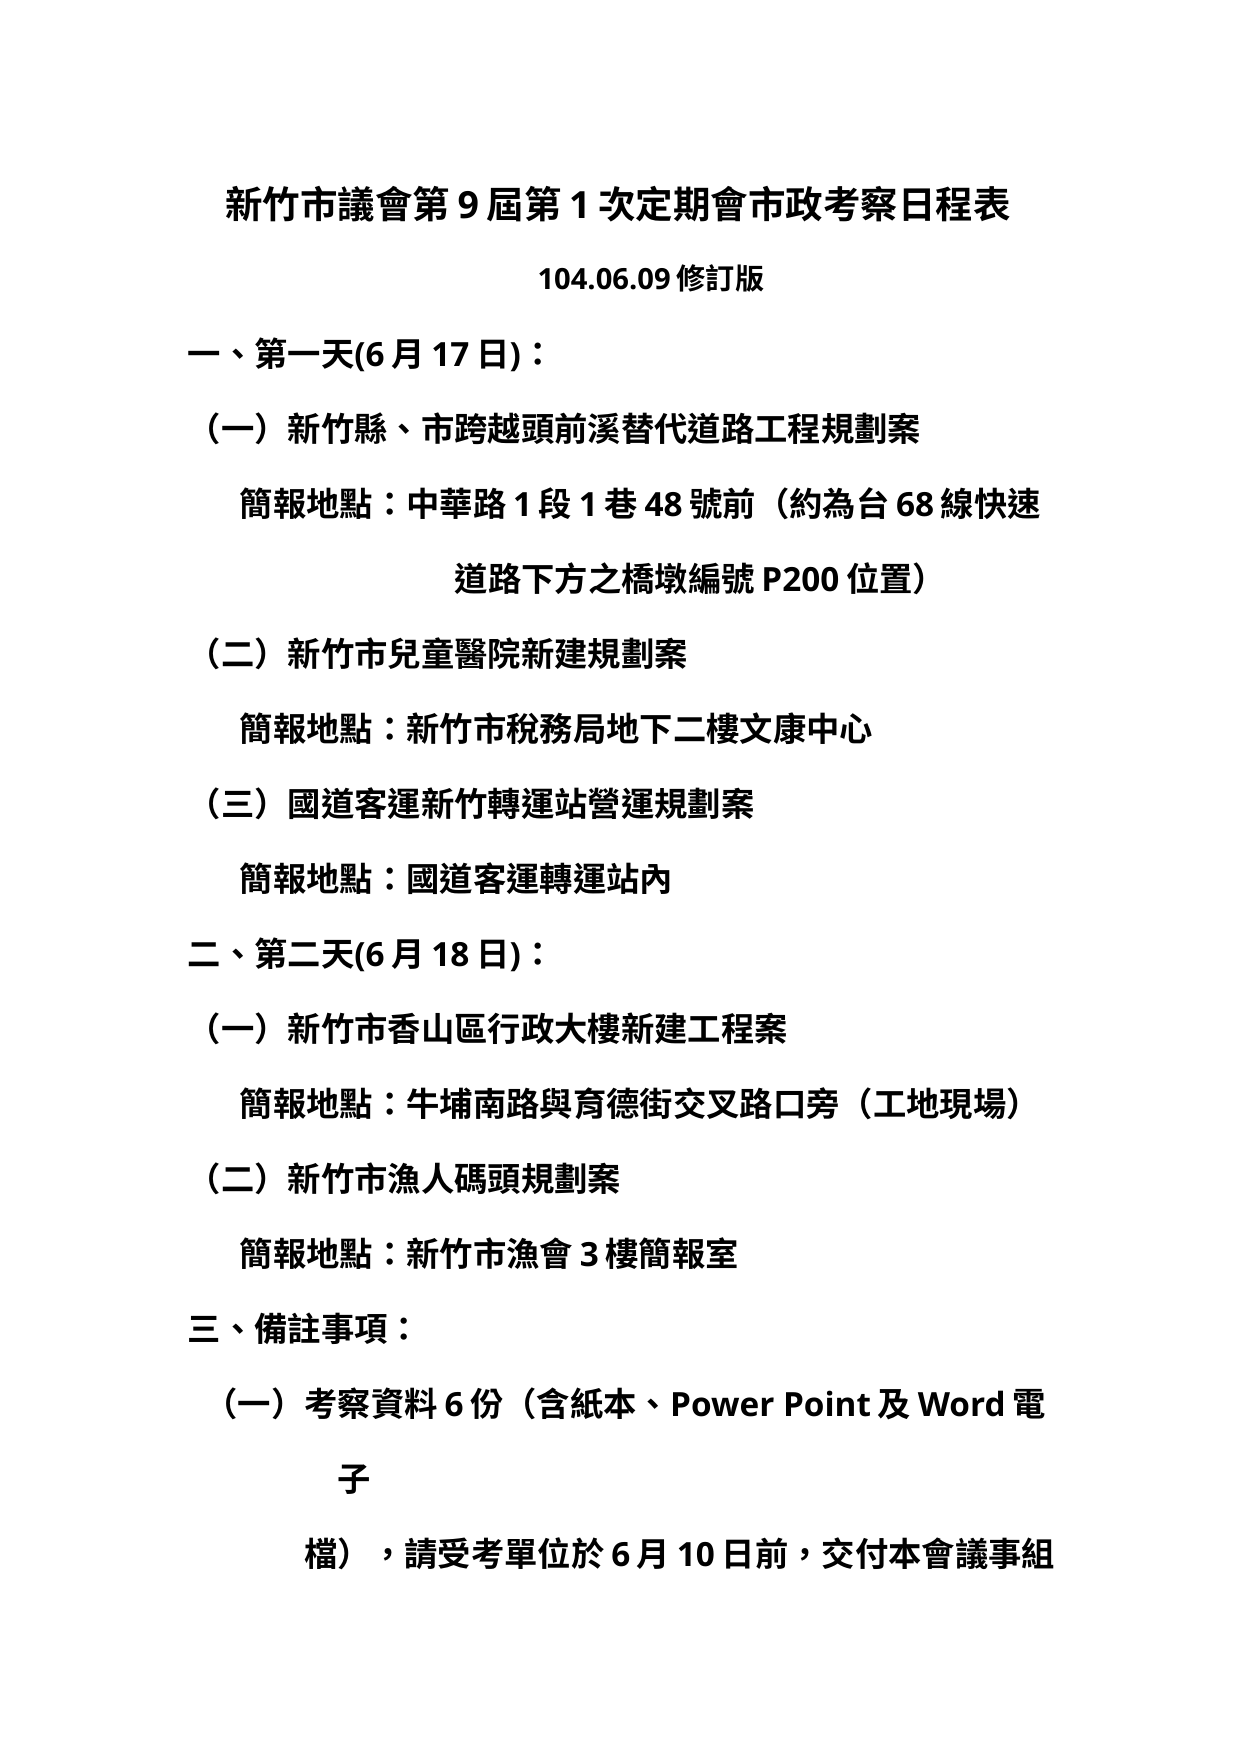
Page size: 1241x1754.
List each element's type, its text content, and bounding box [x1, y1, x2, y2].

text 簡報地點：國道客運轉運站內 [187, 839, 1053, 914]
text 簡報地點：新竹市漁會3樓簡報室 [187, 1214, 1053, 1289]
text 三、備註事項： [187, 1289, 1053, 1364]
text 簡報地點：中華路1段1巷48號前（約為台68線快速道路下方之橋墩編號P200位置） [187, 464, 1053, 614]
text （三）國道客運新竹轉運站營運規劃案 [187, 764, 1053, 839]
text （二）新竹市漁人碼頭規劃案 [187, 1139, 1053, 1214]
text （一）新竹市香山區行政大樓新建工程案 [187, 989, 1053, 1064]
text 檔），請受考單位於6月10日前，交付本會議事組。 [304, 1514, 1053, 1589]
text 104.06.09修訂版 [187, 239, 1053, 314]
text （一）新竹縣、市跨越頭前溪替代道路工程規劃案 [187, 389, 1053, 464]
text （一）考察資料6份（含紙本、Power Point及Word電子 [204, 1364, 1053, 1514]
text 新竹市議會第9屆第1次定期會市政考察日程表 [187, 164, 1053, 239]
text 簡報地點：牛埔南路與育德街交叉路口旁（工地現場） [187, 1064, 1053, 1139]
text 二、第二天(6月18日)： [187, 914, 1053, 989]
text （二）新竹市兒童醫院新建規劃案 [187, 614, 1053, 689]
text 一、第一天(6月17日)： [187, 314, 1053, 389]
text 簡報地點：新竹市稅務局地下二樓文康中心 [187, 689, 1053, 764]
